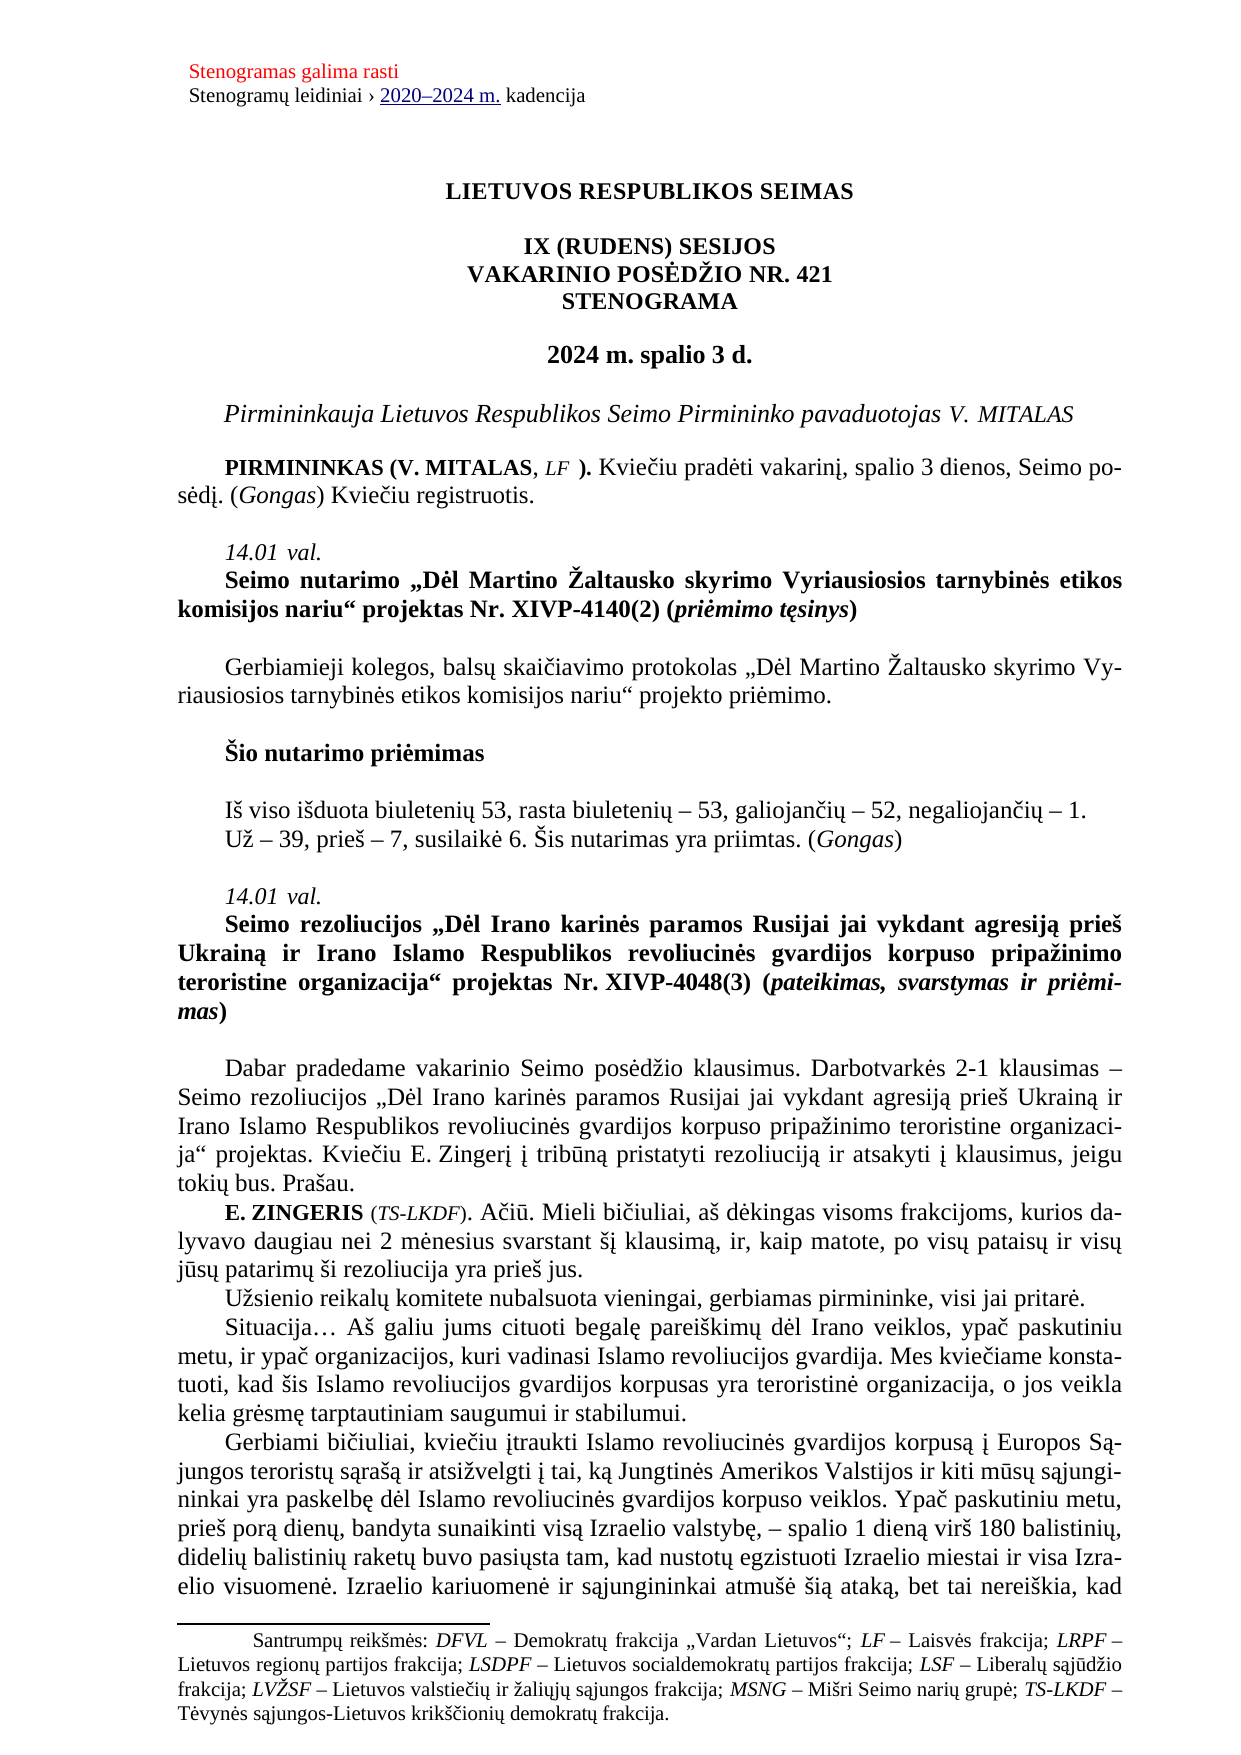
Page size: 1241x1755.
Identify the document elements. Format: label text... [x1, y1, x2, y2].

table_cell [177, 107, 1045, 131]
text Iš vi­so iš­duo­ta biu­le­te­nių 53, ras­ta biu­le­te­nių – 53, ga­lio­jan­čių – 52, ne­ga­lio­jan­čių – 1. [177, 796, 1122, 824]
text Sei­mo re­zo­liu­ci­jos „Dėl Ira­no ka­ri­nės pa­ra­mos Ru­si­jai jai vyk­dant ag­re­si­ją prieš Uk­rai­ną ir Ira­no Is­la­mo Res­pub­li­kos re­vo­liu­ci­nės gvar­di­jos kor­pu­so pri­pa­ži­ni­mo teroris­ti­ne or­ga­ni­za­ci­ja“ pro­jek­tas Nr. XIVP-4048(3) (pa­tei­ki­mas, svars­ty­mas ir pri­ėmi­mas) [177, 909, 1122, 1024]
table_cell Stenogramų leidiniai › 2020–2024 m. kadencija [177, 83, 1045, 107]
text Si­tu­a­ci­ja… Aš ga­liu jums ci­tuo­ti be­ga­lę pa­reiš­ki­mų dėl Ira­no veik­los, ypač pas­ku­ti­niu me­tu, ir ypač or­ga­ni­za­ci­jos, ku­ri va­di­na­si Is­la­mo re­vo­liu­ci­jos gvar­di­ja. Mes kvie­čia­me kon­sta­tuo­ti, kad šis Is­la­mo re­vo­liu­ci­jos gvar­di­jos kor­pu­sas yra te­ro­ris­ti­nė or­ga­ni­za­ci­ja, o jos veik­la ke­lia grės­mę tarp­tau­ti­niam sau­gu­mui ir sta­bi­lu­mui. [177, 1312, 1122, 1427]
text Da­bar pra­de­da­me va­ka­ri­nio Sei­mo po­sė­džio klau­si­mus. Dar­bo­tvarkės 2-1 klau­si­mas – Sei­mo re­zo­liu­ci­jos „Dėl Ira­no ka­ri­nės pa­ra­mos Ru­si­jai jai vyk­dant ag­re­si­ją prieš Uk­rai­ną ir Ira­no Is­la­mo Res­pub­li­kos re­vo­liu­ci­nės gvar­di­jos kor­pu­so pri­pa­ži­ni­mo te­ro­ris­ti­ne or­ga­ni­za­ci­ja“ pro­jek­tas. Kvie­čiu E. Zin­ge­rį į tri­bū­ną pri­sta­ty­ti re­zo­liu­ci­ją ir at­sa­ky­ti į klau­si­mus, jei­gu to­kių bus. Pra­šau. [177, 1053, 1122, 1197]
title VAKARINIO posėdžio NR. 421 [177, 260, 1122, 287]
text Sei­mo nu­ta­ri­mo „Dėl Mar­ti­no Žal­taus­ko sky­ri­mo Vy­riau­sio­sios tar­ny­bi­nės eti­kos ko­mi­si­jos na­riu“ pro­jek­tas Nr. XIVP-4140(2) (pri­ėmi­mo tę­si­nys) [177, 566, 1122, 623]
text 14.01 val. [224, 882, 1122, 909]
text Pirmininkauja Lietuvos Respublikos Seimo Pirmininko pavaduotojas V. MITALAS [177, 398, 1122, 428]
text Ger­bia­mi bi­čiu­liai, kvie­čiu įtrauk­ti Is­la­mo re­vo­liu­ci­nės gvar­di­jos kor­pu­są į Eu­ro­pos Są­jun­gos te­ro­ris­tų są­ra­šą ir at­si­žvelg­ti į tai, ką Jung­ti­nės Ame­ri­kos Vals­ti­jos ir ki­ti mū­sų są­jun­gi­nin­kai yra pa­skel­bę dėl Is­la­mo re­vo­liu­ci­nės gvar­di­jos kor­pu­so veik­los. Ypač pas­ku­ti­niu me­tu, prieš po­rą die­nų, ban­dy­ta su­nai­kin­ti vi­są Iz­ra­e­lio vals­ty­bę, – spa­lio 1 die­ną virš 180 ba­lis­ti­nių, di­de­lių ba­lis­ti­nių ra­ke­tų bu­vo pa­siųs­ta tam, kad nu­sto­tų eg­zis­tuo­ti Iz­ra­e­lio mies­tai ir vi­sa Iz­ra­e­lio vi­suo­me­nė. Iz­ra­e­lio ka­riuo­me­nė ir są­jun­gi­nin­kai at­mu­šė šią ata­ką, bet tai ne­reiš­kia, kad [177, 1427, 1122, 1599]
text Santrumpų reikšmės: DFVL – Demokratų frakcija „Vardan Lietuvos“; LF – Laisvės frakcija; LRPF – Lietuvos regionų partijos frakcija; LSDPF – Lietuvos socialdemokratų partijos frakcija; LSF – Liberalų sąjūdžio frakcija; LVŽSF – Lietuvos valstiečių ir žaliųjų sąjungos frakcija; MSNG – Mišri Seimo narių grupė; TS-LKDF – Tėvynės sąjungos-Lietuvos krikščionių demokratų frakcija. [177, 1624, 1122, 1724]
title IX (RUDENS) SESIJOS [177, 232, 1122, 260]
text E. ZINGERIS (TS-LKDF). Ačiū. Mie­li bi­čiu­liai, aš dė­kin­gas vi­soms frak­ci­joms, ku­rios da­ly­va­vo dau­giau nei 2 mė­ne­sius svars­tant šį klau­si­mą, ir, kaip ma­to­te, po vi­sų pa­tai­sų ir vi­sų jū­sų pa­ta­ri­mų ši re­zo­liu­ci­ja yra prieš jus. [177, 1197, 1122, 1283]
table_header Stenogramas galima rasti [177, 59, 1045, 83]
title LIETUVOS RESPUBLIKOS SEIMAS [177, 177, 1122, 204]
title STENOGRAMA [177, 287, 1122, 315]
text Ger­bia­mie­ji ko­le­gos, bal­sų skai­čia­vi­mo pro­to­ko­las „Dėl Mar­ti­no Žal­taus­ko sky­ri­mo Vy­riau­sio­sios tar­ny­bi­nės eti­kos ko­mi­si­jos na­riu“ pro­jek­to pri­ėmi­mo. [177, 652, 1122, 709]
text PIRMININKAS (V. MITALAS, LF). Kvie­čiu pra­dė­ti va­ka­ri­nį, spa­lio 3 die­nos, Sei­mo po­sė­dį. (Gon­gas) Kvie­čiu re­gist­ruo­tis. [177, 452, 1122, 509]
text 2024 m. spalio 3 d. [177, 339, 1122, 369]
text 14.01 val. [224, 538, 1122, 566]
text Šio nu­ta­ri­mo pri­ėmi­mas [177, 738, 1122, 767]
text Už­sie­nio rei­ka­lų ko­mi­te­te nu­bal­suo­ta vie­nin­gai, ger­bia­mas pir­mi­nin­ke, vi­si jai pri­ta­rė. [177, 1283, 1122, 1312]
text Už – 39, prieš – 7, su­si­lai­kė 6. Šis nu­ta­ri­mas yra pri­im­tas. (Gon­gas) [177, 824, 1122, 853]
